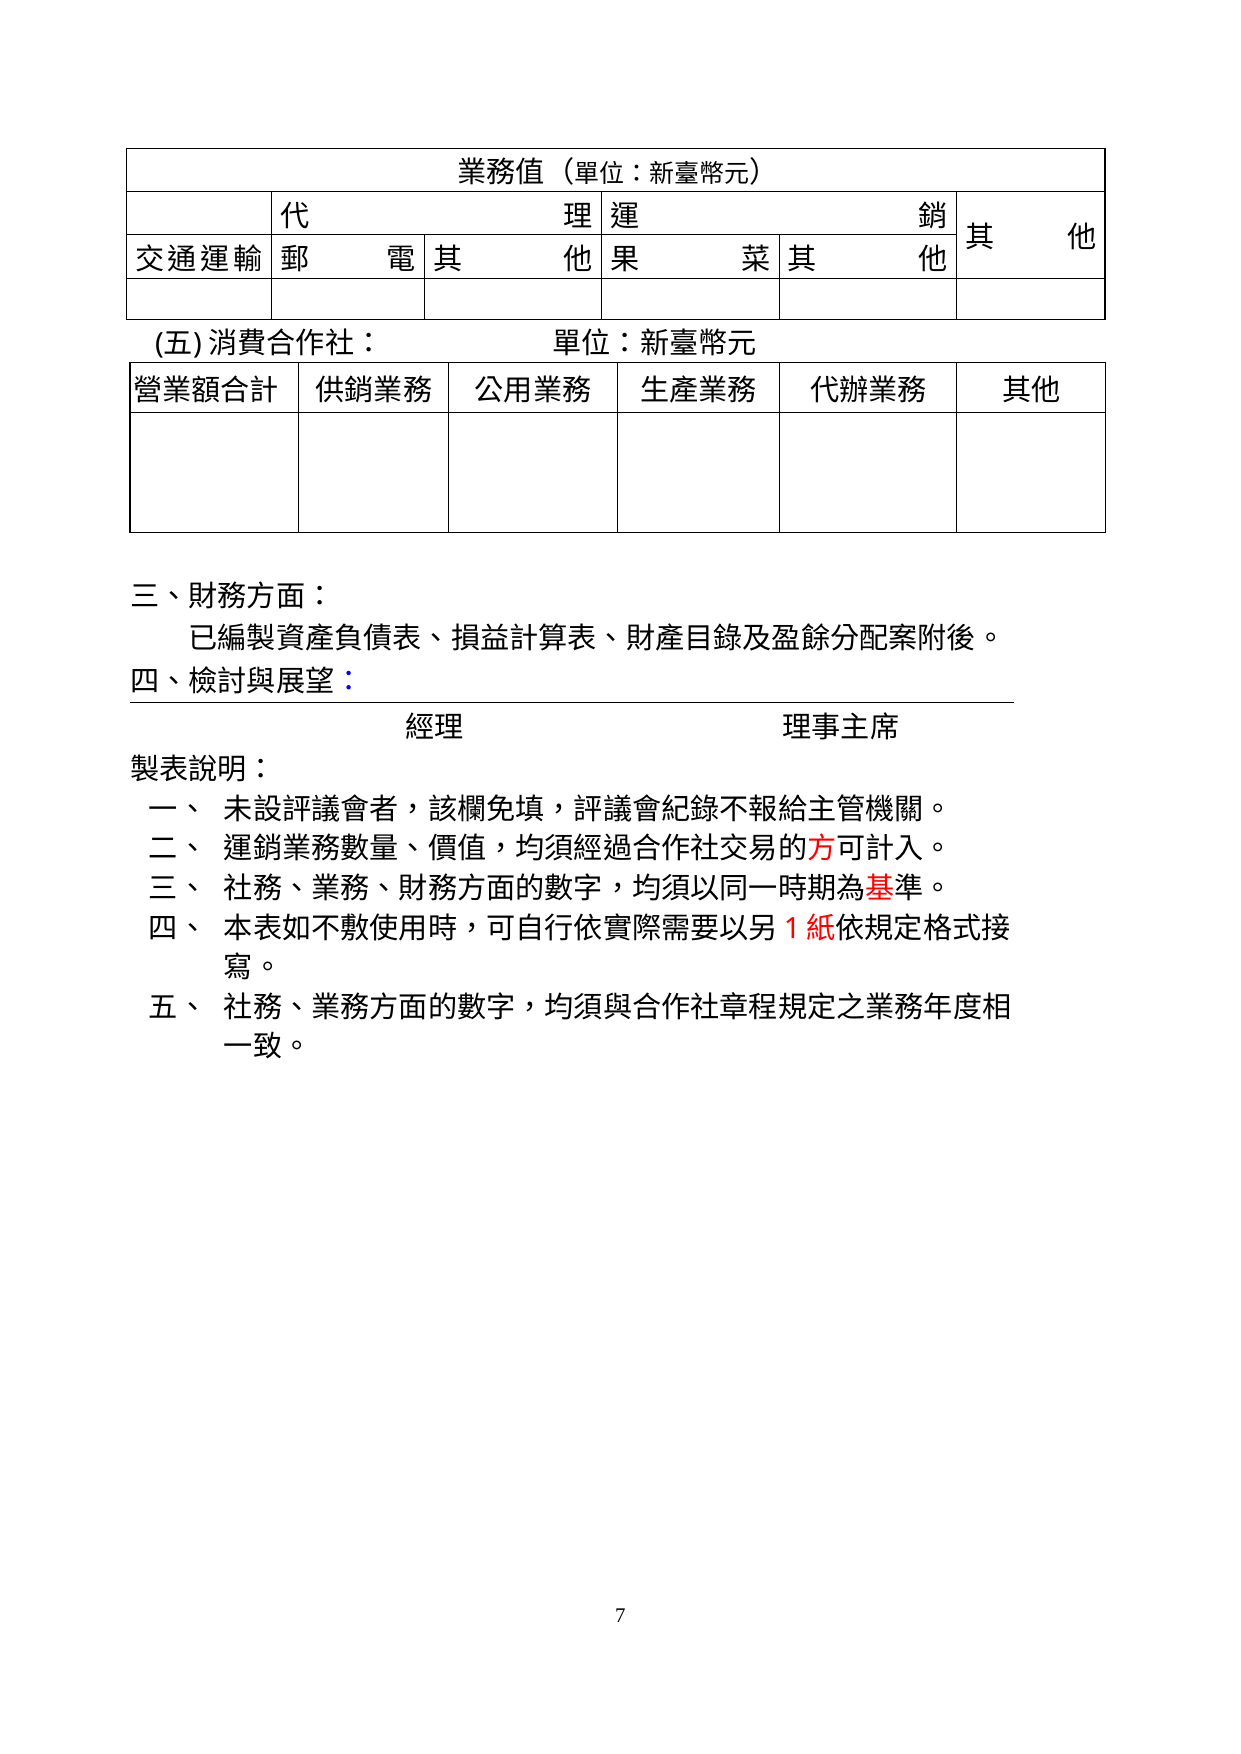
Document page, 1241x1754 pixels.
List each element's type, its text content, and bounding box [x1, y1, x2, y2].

table_cell 郵電 [272, 235, 424, 278]
table_cell [272, 279, 424, 318]
table_cell 運銷 [602, 192, 956, 234]
table_cell [957, 413, 1105, 532]
table_cell [780, 413, 956, 532]
table_cell 其他 [780, 235, 956, 278]
text 三、財務方面： [130, 573, 1014, 615]
table_header 經理 [127, 703, 562, 745]
table_cell [449, 413, 617, 532]
table_cell [618, 413, 779, 532]
text 四、檢討與展望： [130, 657, 1014, 702]
table_cell 代理 [272, 192, 601, 234]
table_header 代辦業務 [780, 363, 956, 412]
list 本表如不敷使用時，可自行依實際需要以另1紙依規定格式接寫。 [149, 906, 1014, 986]
table_cell [780, 279, 956, 318]
table_cell [131, 413, 298, 532]
list 社務、業務方面的數字，均須與合作社章程規定之業務年度相一致。 [149, 986, 1014, 1065]
table_cell 其他 [957, 192, 1104, 278]
table_cell [957, 279, 1104, 318]
table_cell 交通運輸 [127, 235, 271, 278]
table_cell [127, 279, 271, 318]
table_header 公用業務 [449, 363, 617, 412]
table_cell [602, 279, 779, 318]
table_header 業務值（單位：新臺幣元） [127, 149, 1104, 191]
list 消費合作社： 單位：新臺幣元 [155, 320, 1014, 362]
table_header 理事主席 [563, 703, 998, 745]
table_cell 其他 [425, 235, 601, 278]
table_header 其他 [957, 363, 1105, 412]
list 未設評議會者，該欄免填，評議會紀錄不報給主管機關。 [149, 788, 1014, 827]
table_cell [425, 279, 601, 318]
table_header 生產業務 [618, 363, 779, 412]
table_cell 果菜 [602, 235, 779, 278]
table_header 營業額合計 [131, 363, 298, 412]
text 已編製資產負債表、損益計算表、財產目錄及盈餘分配案附後。 [130, 615, 1014, 657]
list 社務、業務、財務方面的數字，均須以同一時期為基準。 [149, 867, 1014, 906]
list 運銷業務數量、價值，均須經過合作社交易的方可計入。 [149, 827, 1014, 867]
table_header 供銷業務 [299, 363, 448, 412]
text 製表說明： [130, 745, 1014, 788]
table_cell [127, 192, 271, 234]
table_cell [299, 413, 448, 532]
